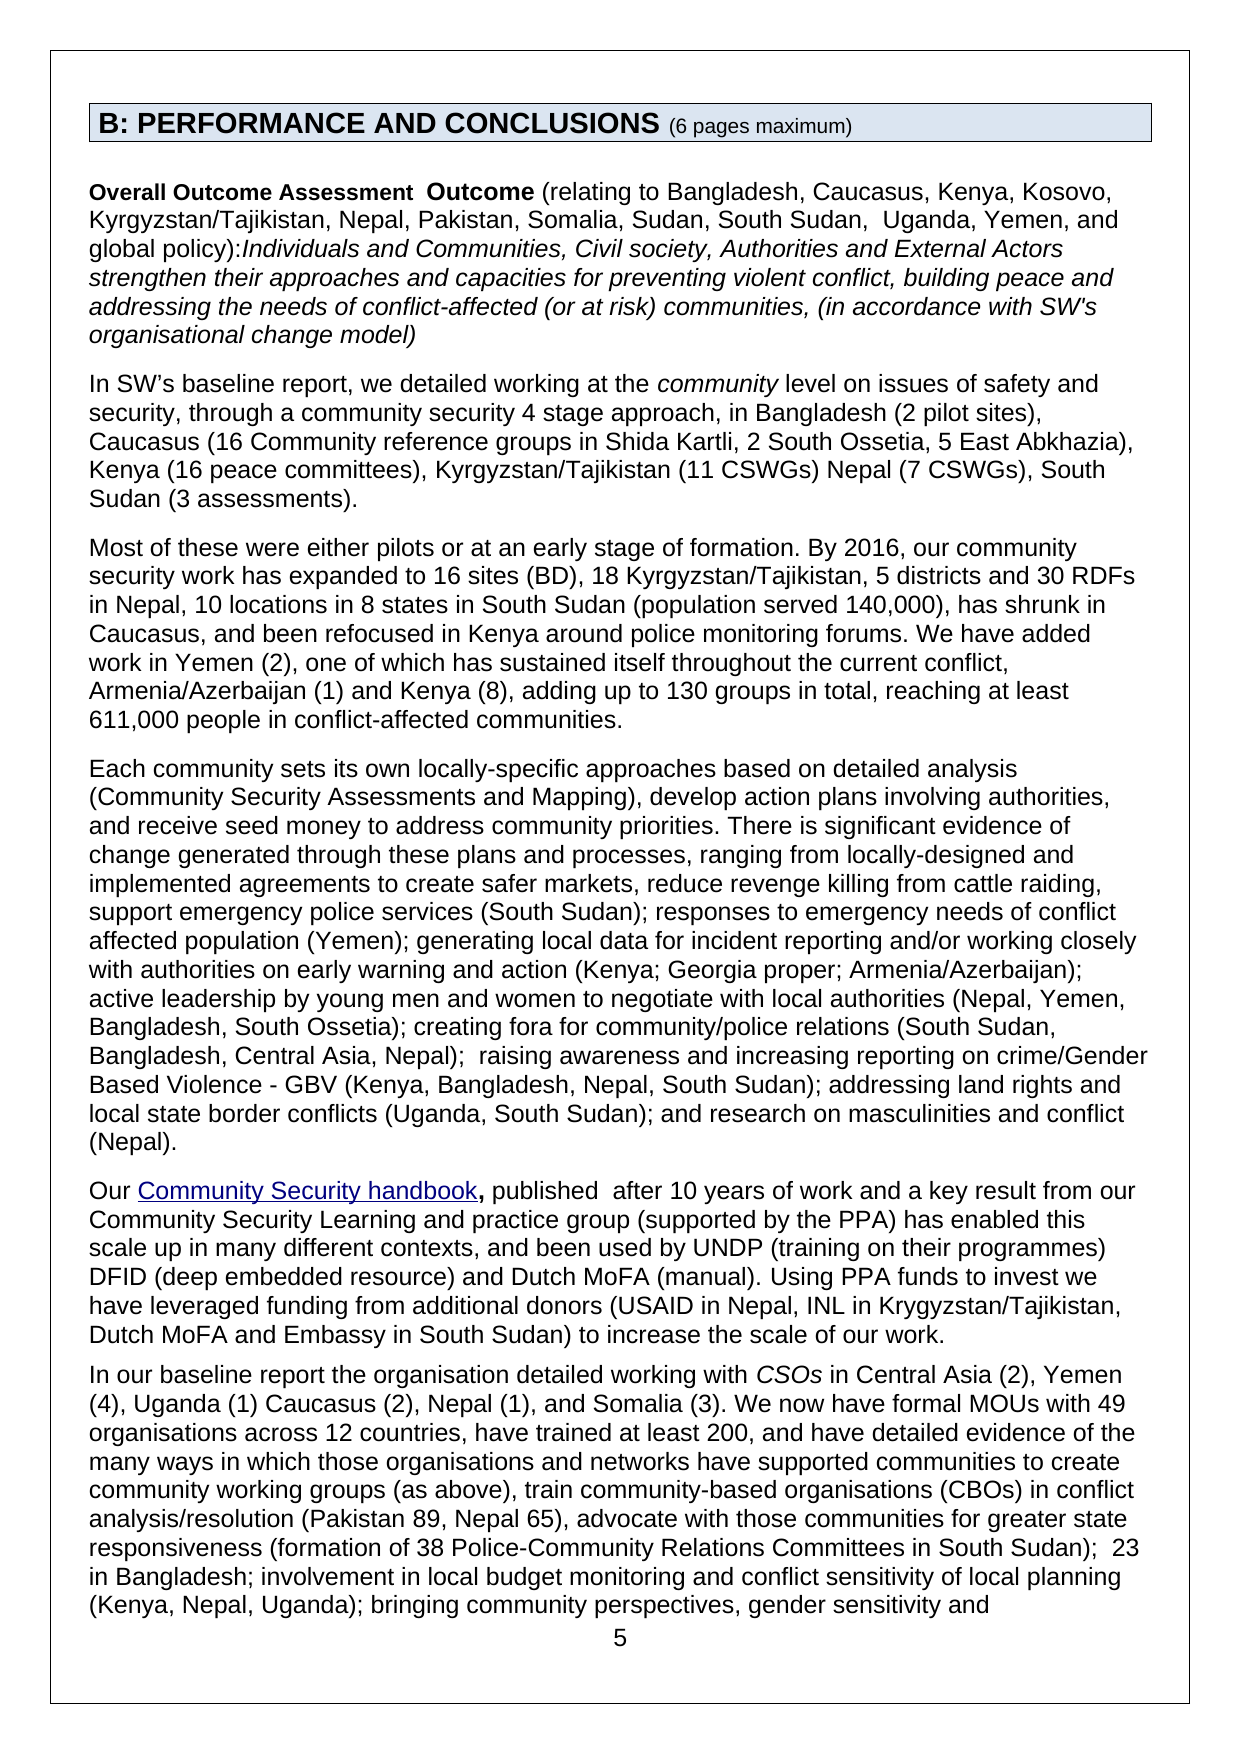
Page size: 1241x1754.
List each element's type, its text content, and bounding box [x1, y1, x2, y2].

text Overall Outcome Assessment Outcome (relating to Bangladesh, Caucasus, Kenya, Kosovo, Kyrgyzstan/Tajikistan, Nepal, Pakistan, Somalia, Sudan, South Sudan, Uganda, Yemen, and global policy):Individuals and Communities, Civil society, Authorities and External Actors strengthen their approaches and capacities for preventing violent conflict, building peace and addressing the needs of conflict-affected (or at risk) communities, (in accordance with SW's organisational change model) [89, 177, 1152, 349]
text In SW’s baseline report, we detailed working at the community level on issues of safety and security, through a community security 4 stage approach, in Bangladesh (2 pilot sites), Caucasus (16 Community reference groups in Shida Kartli, 2 South Ossetia, 5 East Abkhazia), Kenya (16 peace committees), Kyrgyzstan/Tajikistan (11 CSWGs) Nepal (7 CSWGs), South Sudan (3 assessments). [89, 369, 1152, 513]
subtitle B: PERFORMANCE AND CONCLUSIONS (6 pages maximum) [90, 104, 1151, 141]
text Each community sets its own locally-specific approaches based on detailed analysis (Community Security Assessments and Mapping), develop action plans involving authorities, and receive seed money to address community priorities. There is significant evidence of change generated through these plans and processes, ranging from locally-designed and implemented agreements to create safer markets, reduce revenge killing from cattle raiding, support emergency police services (South Sudan); responses to emergency needs of conflict affected population (Yemen); generating local data for incident reporting and/or working closely with authorities on early warning and action (Kenya; Georgia proper; Armenia/Azerbaijan); active leadership by young men and women to negotiate with local authorities (Nepal, Yemen, Bangladesh, South Ossetia); creating fora for community/police relations (South Sudan, Bangladesh, Central Asia, Nepal); raising awareness and increasing reporting on crime/Gender Based Violence - GBV (Kenya, Bangladesh, Nepal, South Sudan); addressing land rights and local state border conflicts (Uganda, South Sudan); and research on masculinities and conflict (Nepal). [89, 754, 1152, 1156]
text In our baseline report the organisation detailed working with CSOs in Central Asia (2), Yemen (4), Uganda (1) Caucasus (2), Nepal (1), and Somalia (3). We now have formal MOUs with 49 organisations across 12 countries, have trained at least 200, and have detailed evidence of the many ways in which those organisations and networks have supported communities to create community working groups (as above), train community-based organisations (CBOs) in conflict analysis/resolution (Pakistan 89, Nepal 65), advocate with those communities for greater state responsiveness (formation of 38 Police-Community Relations Committees in South Sudan); 23 in Bangladesh; involvement in local budget monitoring and conflict sensitivity of local planning (Kenya, Nepal, Uganda); bringing community perspectives, gender sensitivity and [89, 1360, 1152, 1619]
text Our Community Security handbook, published after 10 years of work and a key result from our Community Security Learning and practice group (supported by the PPA) has enabled this scale up in many different contexts, and been used by UNDP (training on their programmes) DFID (deep embedded resource) and Dutch MoFA (manual). Using PPA funds to invest we have leveraged funding from additional donors (USAID in Nepal, INL in Krygyzstan/Tajikistan, Dutch MoFA and Embassy in South Sudan) to increase the scale of our work. [89, 1176, 1152, 1348]
text Most of these were either pilots or at an early stage of formation. By 2016, our community security work has expanded to 16 sites (BD), 18 Kyrgyzstan/Tajikistan, 5 districts and 30 RDFs in Nepal, 10 locations in 8 states in South Sudan (population served 140,000), has shrunk in Caucasus, and been refocused in Kenya around police monitoring forums. We have added work in Yemen (2), one of which has sustained itself throughout the current conflict, Armenia/Azerbaijan (1) and Kenya (8), adding up to 130 groups in total, reaching at least 611,000 people in conflict-affected communities. [89, 533, 1152, 734]
